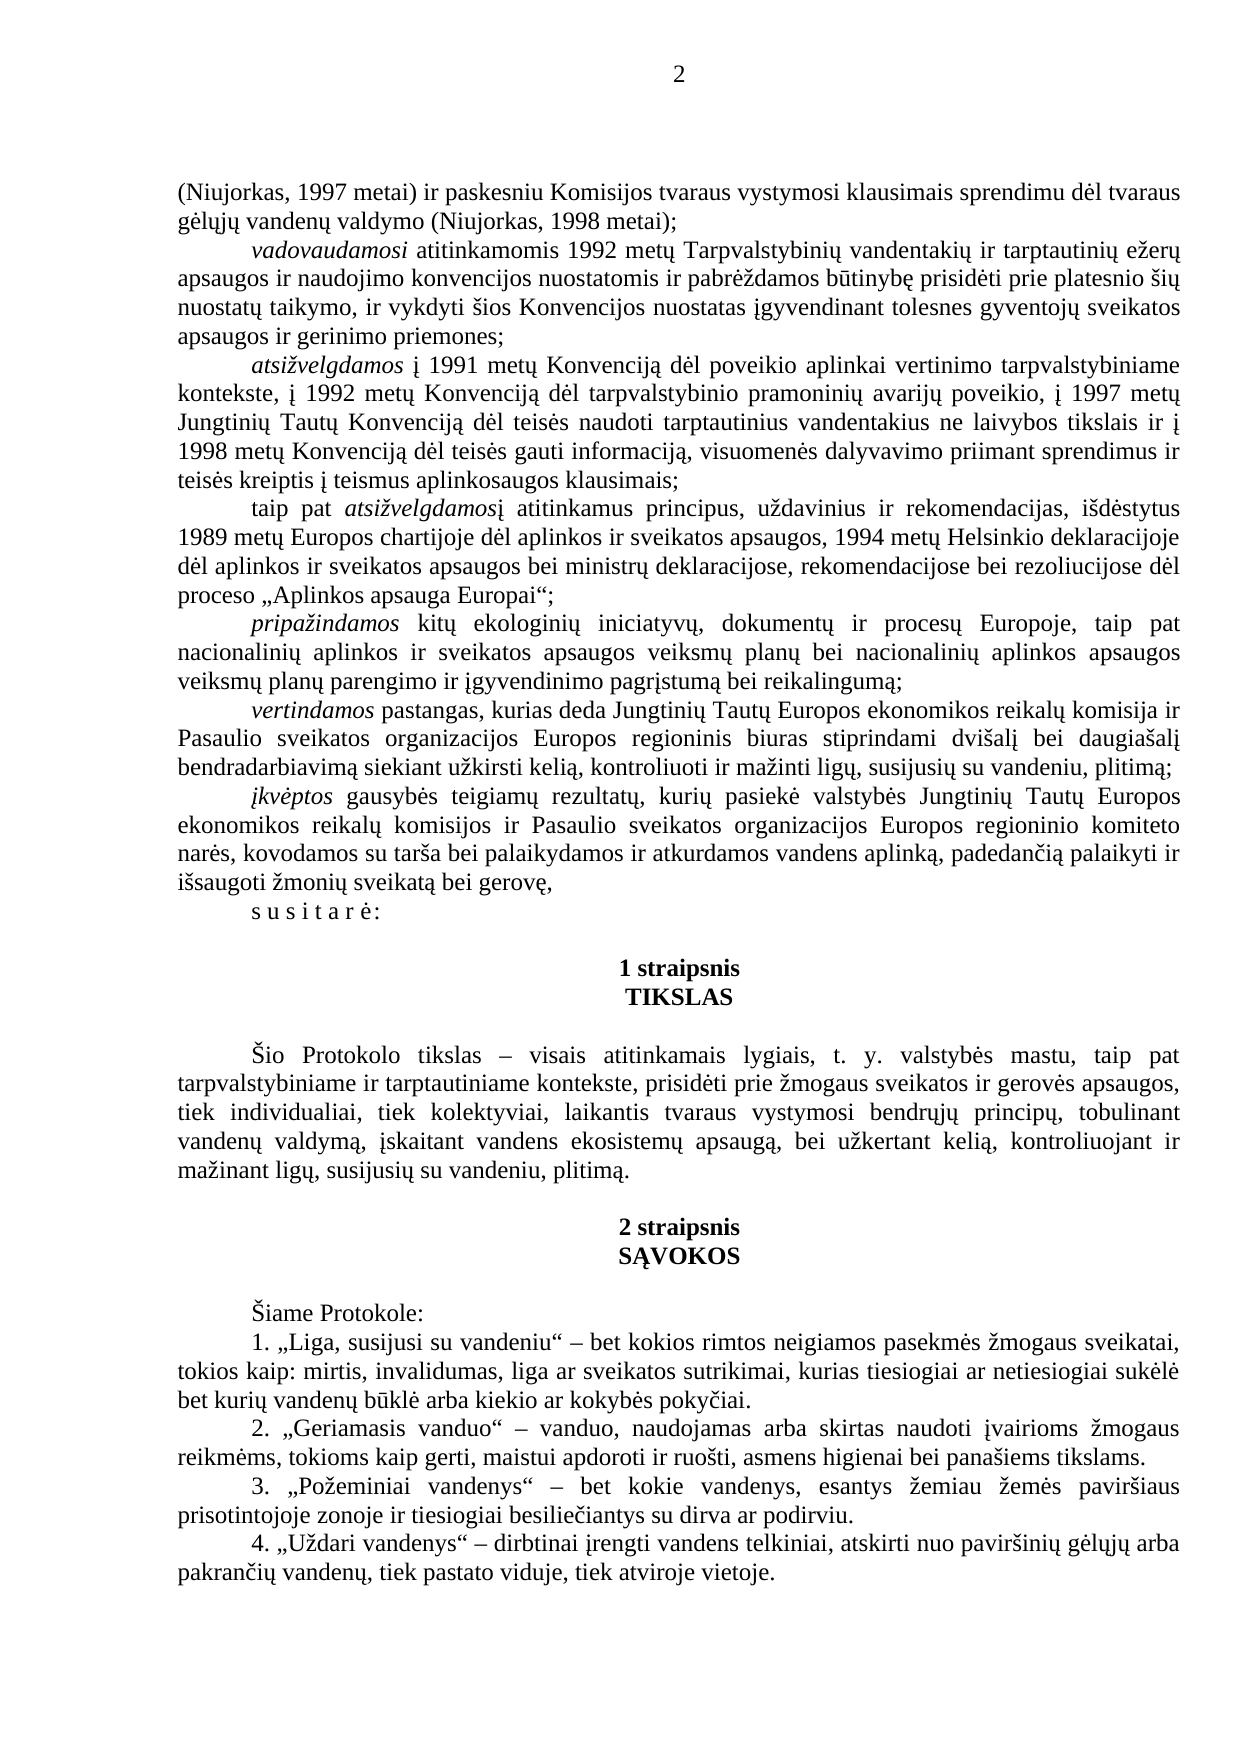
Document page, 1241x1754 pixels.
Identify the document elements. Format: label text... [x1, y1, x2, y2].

text pripažindamos kitų ekologinių iniciatyvų, dokumentų ir procesų Europoje, taip pat nacionalinių aplinkos ir sveikatos apsaugos veiksmų planų bei nacionalinių aplinkos apsaugos veiksmų planų parengimo ir įgyvendinimo pagrįstumą bei reikalingumą; [177, 608, 1181, 695]
text Tikslas [177, 982, 1181, 1011]
text 2. „Geriamasis vanduo“ – vanduo, naudojamas arba skirtas naudoti įvairioms žmogaus reikmėms, tokioms kaip gerti, maistui apdoroti ir ruošti, asmens higienai bei panašiems tikslams. [177, 1413, 1181, 1471]
text 1. „Liga, susijusi su vandeniu“ – bet kokios rimtos neigiamos pasekmės žmogaus sveikatai, tokios kaip: mirtis, invalidumas, liga ar sveikatos sutrikimai, kurias tiesiogiai ar netiesiogiai sukėlė bet kurių vandenų būklė arba kiekio ar kokybės pokyčiai. [177, 1327, 1181, 1413]
text SĄVOKOS [177, 1241, 1181, 1270]
text 4. „Uždari vandenys“ – dirbtinai įrengti vandens telkiniai, atskirti nuo paviršinių gėlųjų arba pakrančių vandenų, tiek pastato viduje, tiek atviroje vietoje. [177, 1528, 1181, 1586]
text atsižvelgdamos į 1991 metų Konvenciją dėl poveikio aplinkai vertinimo tarpvalstybiniame kontekste, į 1992 metų Konvenciją dėl tarpvalstybinio pramoninių avarijų poveikio, į 1997 metų Jungtinių Tautų Konvenciją dėl teisės naudoti tarptautinius vandentakius ne laivybos tikslais ir į 1998 metų Konvenciją dėl teisės gauti informaciją, visuomenės dalyvavimo priimant sprendimus ir teisės kreiptis į teismus aplinkosaugos klausimais; [177, 350, 1181, 493]
text Šiame Protokole: [177, 1298, 1181, 1327]
text 2 straipsnis [177, 1212, 1181, 1241]
text vadovaudamosi atitinkamomis 1992 metų Tarpvalstybinių vandentakių ir tarptautinių ežerų apsaugos ir naudojimo konvencijos nuostatomis ir pabrėždamos būtinybę prisidėti prie platesnio šių nuostatų taikymo, ir vykdyti šios Konvencijos nuostatas įgyvendinant tolesnes gyventojų sveikatos apsaugos ir gerinimo priemones; [177, 235, 1181, 350]
text 1 straipsnis [177, 953, 1181, 982]
text susitarė: [177, 896, 1181, 925]
text taip pat atsižvelgdamosį atitinkamus principus, uždavinius ir rekomendacijas, išdėstytus 1989 metų Europos chartijoje dėl aplinkos ir sveikatos apsaugos, 1994 metų Helsinkio deklaracijoje dėl aplinkos ir sveikatos apsaugos bei ministrų deklaracijose, rekomendacijose bei rezoliucijose dėl proceso „Aplinkos apsauga Europai“; [177, 493, 1181, 608]
text Šio Protokolo tikslas – visais atitinkamais lygiais, t. y. valstybės mastu, taip pat tarpvalstybiniame ir tarptautiniame kontekste, prisidėti prie žmogaus sveikatos ir gerovės apsaugos, tiek individualiai, tiek kolektyviai, laikantis tvaraus vystymosi bendrųjų principų, tobulinant vandenų valdymą, įskaitant vandens ekosistemų apsaugą, bei užkertant kelią, kontroliuojant ir mažinant ligų, susijusių su vandeniu, plitimą. [177, 1040, 1181, 1183]
text (Niujorkas, 1997 metai) ir paskesniu Komisijos tvaraus vystymosi klausimais sprendimu dėl tvaraus gėlųjų vandenų valdymo (Niujorkas, 1998 metai); [177, 177, 1181, 235]
text įkvėptos gausybės teigiamų rezultatų, kurių pasiekė valstybės Jungtinių Tautų Europos ekonomikos reikalų komisijos ir Pasaulio sveikatos organizacijos Europos regioninio komiteto narės, kovodamos su tarša bei palaikydamos ir atkurdamos vandens aplinką, padedančią palaikyti ir išsaugoti žmonių sveikatą bei gerovę, [177, 781, 1181, 896]
text vertindamos pastangas, kurias deda Jungtinių Tautų Europos ekonomikos reikalų komisija ir Pasaulio sveikatos organizacijos Europos regioninis biuras stiprindami dvišalį bei daugiašalį bendradarbiavimą siekiant užkirsti kelią, kontroliuoti ir mažinti ligų, susijusių su vandeniu, plitimą; [177, 695, 1181, 781]
text 3. „Požeminiai vandenys“ – bet kokie vandenys, esantys žemiau žemės paviršiaus prisotintojoje zonoje ir tiesiogiai besiliečiantys su dirva ar podirviu. [177, 1471, 1181, 1528]
